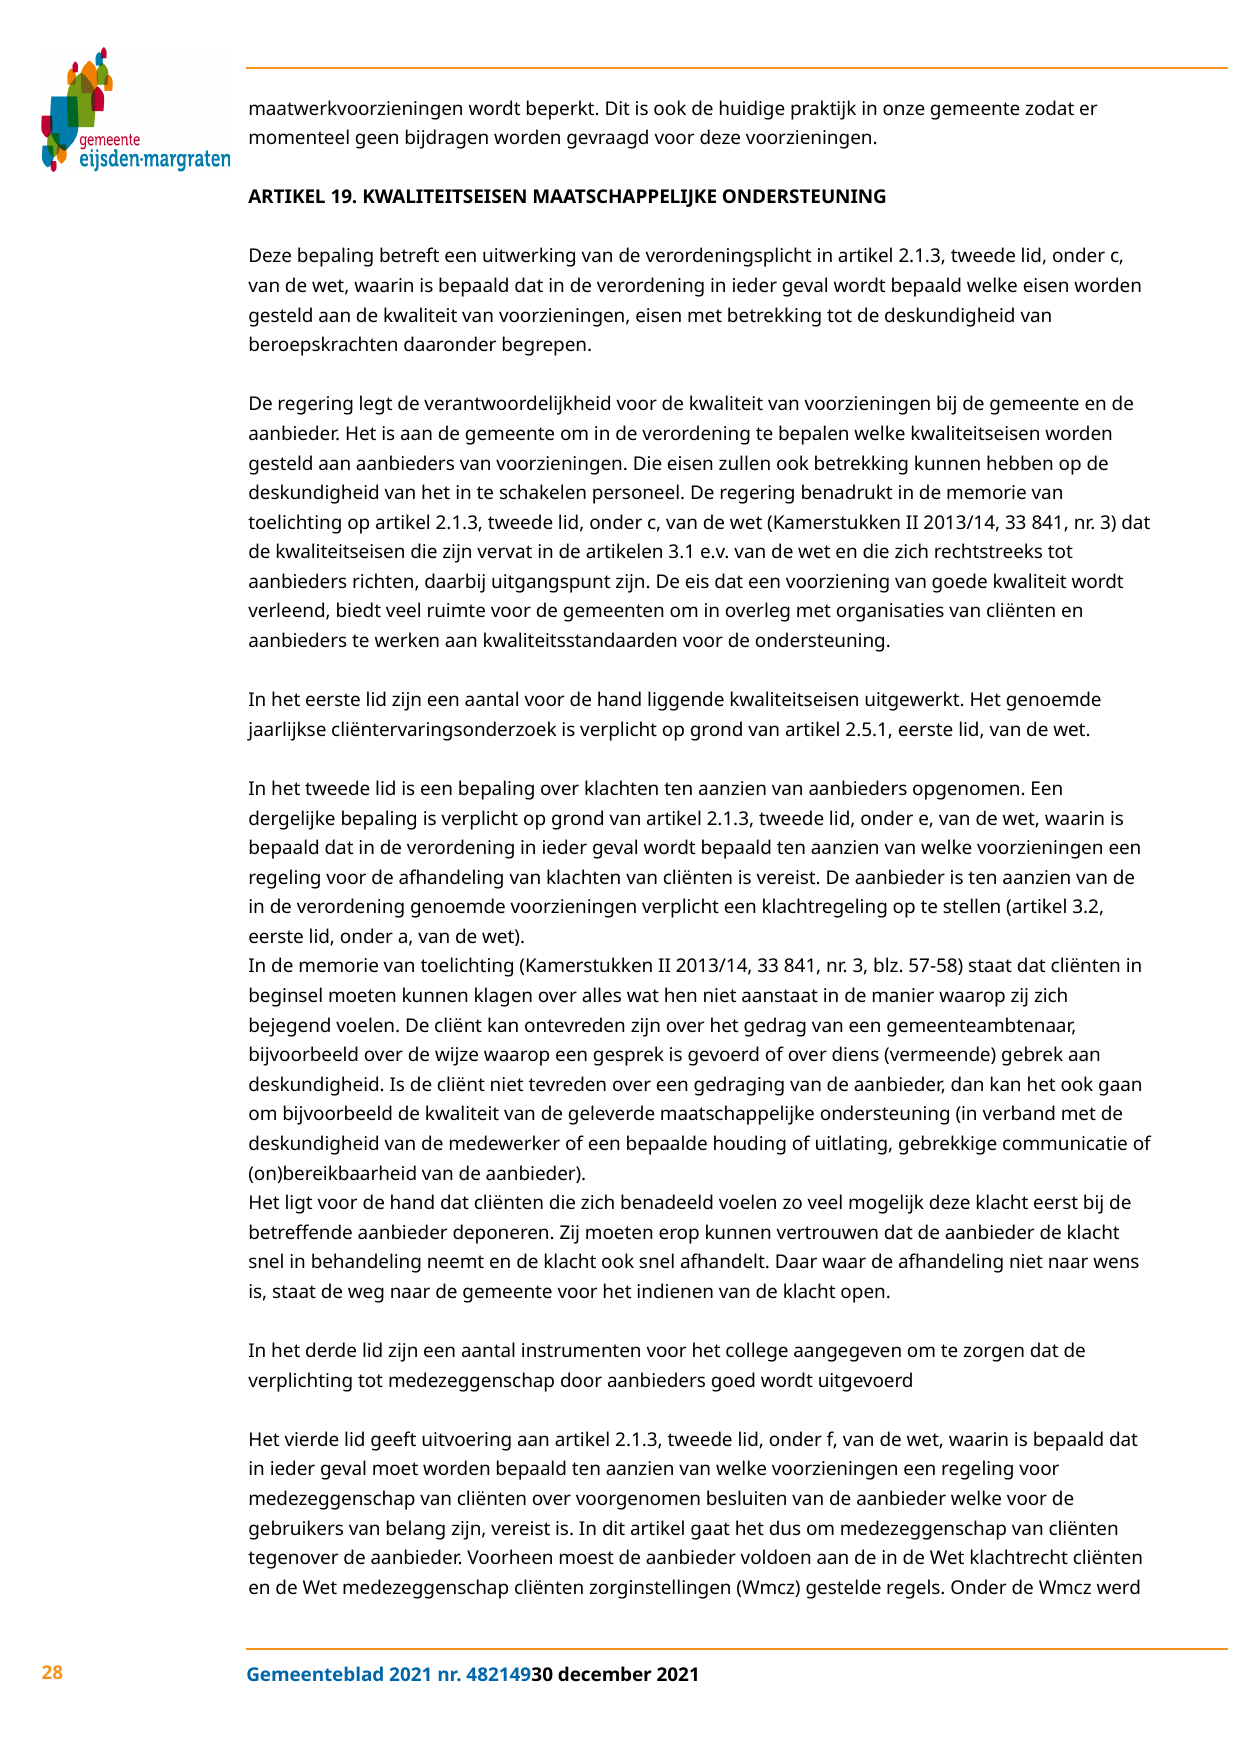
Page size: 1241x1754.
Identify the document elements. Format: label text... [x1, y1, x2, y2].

text maatwerkvoorzieningen wordt beperkt. Dit is ook de huidige praktijk in onze gemeente zodat er momenteel geen bijdragen worden gevraagd voor deze voorzieningen. [248, 95, 1152, 150]
text In de memorie van toelichting (Kamerstukken II 2013/14, 33 841, nr. 3, blz. 57-58) staat dat cliënten in beginsel moeten kunnen klagen over alles wat hen niet aanstaat in de manier waarop zij zich bejegend voelen. De cliënt kan ontevreden zijn over het gedrag van een gemeenteambtenaar, bijvoorbeeld over de wijze waarop een gesprek is gevoerd of over diens (vermeende) gebrek aan deskundigheid. Is de cliënt niet tevreden over een gedraging van de aanbieder, dan kan het ook gaan om bijvoorbeeld de kwaliteit van de geleverde maatschappelijke ondersteuning (in verband met de deskundigheid van de medewerker of een bepaalde houding of uitlating, gebrekkige communicatie of (on)bereikbaarheid van de aanbieder). [248, 953, 1152, 1186]
picture [41, 47, 231, 172]
text In het eerste lid zijn een aantal voor de hand liggende kwaliteitseisen uitgewerkt. Het genoemde jaarlijkse cliëntervaringsonderzoek is verplicht op grond van artikel 2.5.1, eerste lid, van de wet. [248, 686, 1152, 742]
text Het vierde lid geeft uitvoering aan artikel 2.1.3, tweede lid, onder f, van de wet, waarin is bepaald dat in ieder geval moet worden bepaald ten aanzien van welke voorzieningen een regeling voor medezeggenschap van cliënten over voorgenomen besluiten van de aanbieder welke voor de gebruikers van belang zijn, vereist is. In dit artikel gaat het dus om medezeggenschap van cliënten tegenover de aanbieder. Voorheen moest de aanbieder voldoen aan de in de Wet klachtrecht cliënten en de Wet medezeggenschap cliënten zorginstellingen (Wmcz) gestelde regels. Onder de Wmcz werd [248, 1426, 1152, 1600]
text Het ligt voor de hand dat cliënten die zich benadeeld voelen zo veel mogelijk deze klacht eerst bij de betreffende aanbieder deponeren. Zij moeten erop kunnen vertrouwen dat de aanbieder de klacht snel in behandeling neemt en de klacht ook snel afhandelt. Daar waar de afhandeling niet naar wens is, staat de weg naar de gemeente voor het indienen van de klacht open. [248, 1189, 1152, 1304]
text ARTIKEL 19. KWALITEITSEISEN MAATSCHAPPELIJKE ONDERSTEUNING [248, 183, 1152, 209]
text In het tweede lid is een bepaling over klachten ten aanzien van aanbieders opgenomen. Een dergelijke bepaling is verplicht op grond van artikel 2.1.3, tweede lid, onder e, van de wet, waarin is bepaald dat in de verordening in ieder geval wordt bepaald ten aanzien van welke voorzieningen een regeling voor de afhandeling van klachten van cliënten is vereist. De aanbieder is ten aanzien van de in de verordening genoemde voorzieningen verplicht een klachtregeling op te stellen (artikel 3.2, eerste lid, onder a, van de wet). [248, 775, 1152, 949]
text Deze bepaling betreft een uitwerking van de verordeningsplicht in artikel 2.1.3, tweede lid, onder c, van de wet, waarin is bepaald dat in de verordening in ieder geval wordt bepaald welke eisen worden gesteld aan de kwaliteit van voorzieningen, eisen met betrekking tot de deskundigheid van beroepskrachten daaronder begrepen. [248, 243, 1152, 357]
text De regering legt de verantwoordelijkheid voor de kwaliteit van voorzieningen bij de gemeente en de aanbieder. Het is aan de gemeente om in de verordening te bepalen welke kwaliteitseisen worden gesteld aan aanbieders van voorzieningen. Die eisen zullen ook betrekking kunnen hebben op de deskundigheid van het in te schakelen personeel. De regering benadrukt in de memorie van toelichting op artikel 2.1.3, tweede lid, onder c, van de wet (Kamerstukken II 2013/14, 33 841, nr. 3) dat de kwaliteitseisen die zijn vervat in de artikelen 3.1 e.v. van de wet en die zich rechtstreeks tot aanbieders richten, daarbij uitgangspunt zijn. De eis dat een voorziening van goede kwaliteit wordt verleend, biedt veel ruimte voor de gemeenten om in overleg met organisaties van cliënten en aanbieders te werken aan kwaliteitsstandaarden voor de ondersteuning. [248, 391, 1152, 653]
text In het derde lid zijn een aantal instrumenten voor het college aangegeven om te zorgen dat de verplichting tot medezeggenschap door aanbieders goed wordt uitgevoerd [248, 1337, 1152, 1393]
